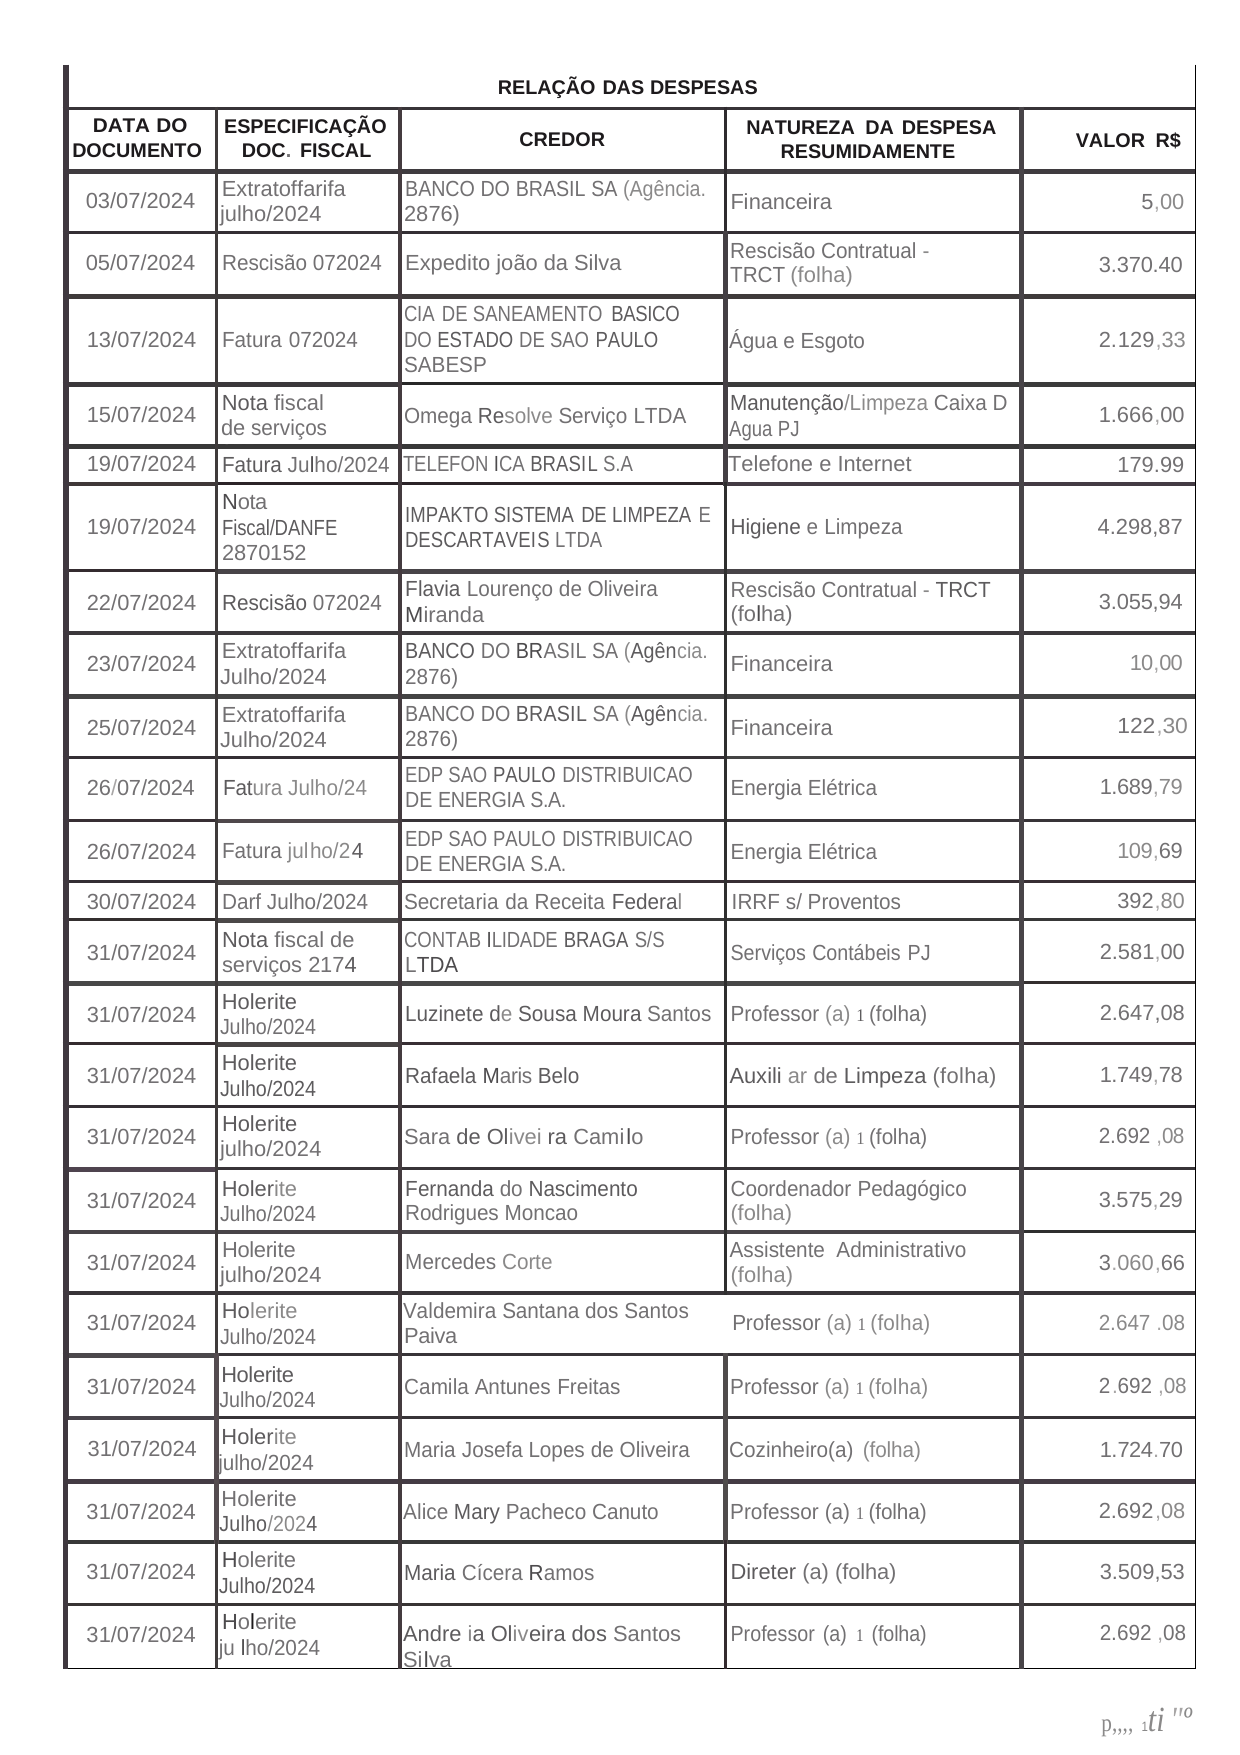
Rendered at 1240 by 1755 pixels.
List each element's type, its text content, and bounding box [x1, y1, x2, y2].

table_cell CIA DE SANEAMENTO BASICO DO ESTADO DE SAO PAULO SABESP [402, 299, 723, 382]
table_cell 31/07/2024 [69, 1108, 215, 1167]
table_cell 31/07/2024 [68, 1484, 214, 1540]
table_cell 31/07/2024 [69, 986, 215, 1042]
table_cell Extratoffarifa Julho/2024 [218, 699, 398, 756]
table_cell Rescisão Contratual - TRCT (folha) [727, 574, 1019, 631]
table_cell IRRF s/ Proventos [727, 883, 1019, 918]
table_cell 109,69 [1024, 822, 1195, 880]
table_cell 5,00 [1024, 174, 1195, 231]
table_cell Maria Cícera Ramos [402, 1544, 724, 1603]
table_cell 31/07/2024 [69, 1045, 215, 1105]
table_cell Camila Antunes Freitas [402, 1356, 723, 1416]
table_cell 392,80 [1024, 883, 1195, 918]
table_cell Flavia Lourenço de Oliveira Miranda [402, 574, 724, 631]
table_cell 1.689,79 [1024, 759, 1195, 819]
table_cell Mercedes Corte [402, 1234, 724, 1291]
table_cell VALOR R$ [1024, 110, 1195, 169]
table_cell BANCO DO BRASIL SA (Agência. 2876) [402, 699, 724, 756]
table_cell Professor (a) 1 (folha) [727, 1108, 1019, 1167]
table_cell 30/07/2024 [69, 883, 215, 918]
table_cell Financeira [727, 699, 1019, 756]
table_cell Holerite Julho/2024 [218, 1295, 398, 1353]
table_cell 2.129,33 [1024, 299, 1195, 382]
table_cell 31/07/2024 [68, 1420, 214, 1479]
table_cell Água e Esgoto [728, 299, 1019, 382]
table_cell 3.575,29 [1024, 1170, 1195, 1229]
table_cell Valdemira Santana dos Santos Paiva [402, 1295, 725, 1353]
table_cell 2.692 ,08 [1024, 1108, 1195, 1167]
table_cell Financeira [727, 174, 1019, 231]
table_cell Manutenção/Limpeza Caixa D Agua PJ [728, 387, 1019, 444]
table_cell 2.692 ,08 [1024, 1356, 1195, 1416]
table_cell Cozinheiro(a) (folha) [728, 1419, 1019, 1479]
table_cell NATUREZA DA DESPESA RESUMIDAMENTE [727, 110, 1019, 169]
table_cell CONTAB ILIDADE BRAGA S/S LTDA [402, 921, 724, 981]
table_cell Nota fiscal de serviços 255 [218, 387, 398, 444]
table_cell 05/07/2024 [69, 234, 215, 294]
table_cell 2.647 .08 [1024, 1295, 1195, 1353]
table_cell TELEFON ICA BRASIL S.A [402, 449, 723, 482]
table_cell Nota Fiscal/DANFE 2870152 [218, 485, 398, 569]
table_cell 3.060,66 [1024, 1233, 1195, 1291]
table_cell Fatura Julho/24 [218, 759, 398, 819]
table_cell Rafaela Maris Belo [402, 1045, 724, 1105]
table_cell Holerite julho/2024 [219, 1419, 398, 1479]
table_cell Holerite Julho/2024 [218, 1047, 398, 1105]
table_cell Rescisão 072024 [218, 234, 398, 294]
table_cell Rescisão Contratual - TRCT (folha) [728, 234, 1019, 294]
table_cell 03/07/2024 [69, 174, 215, 231]
table_cell Assistente Administrativo (folha) [727, 1234, 1019, 1291]
table_cell Coordenador Pedagógico (folha) [727, 1170, 1019, 1229]
table_cell Fernanda do Nascimento Rodrigues Moncao [402, 1170, 724, 1229]
table_cell 26/07/2024 [69, 822, 215, 880]
table_cell 19/07/2024 [69, 486, 215, 569]
table_cell ESPECIFICAÇÃO DOC. FISCAL [218, 110, 398, 169]
table_cell 25/07/2024 [69, 699, 215, 756]
table_cell Nota fiscal de serviços 2174 [218, 923, 398, 981]
table_cell Expedito joão da Silva [402, 234, 723, 294]
table_cell 3.509,53 [1024, 1544, 1195, 1603]
table_cell Omega Resolve Serviço LTDA [402, 385, 723, 444]
table_cell 1.749,78 [1024, 1045, 1195, 1105]
table_cell 2.581,00 [1024, 921, 1195, 981]
table_cell Holerite Julho/2024 [218, 1170, 398, 1229]
table_cell Energia Elétrica [727, 822, 1019, 880]
table_cell 15/07/2024 [69, 387, 215, 444]
table_cell 31/07/2024 [68, 1544, 215, 1603]
table_cell Fatura julho/24 [218, 823, 398, 880]
table_cell 2.692 ,08 [1024, 1606, 1195, 1668]
table_cell Direter (a) (folha) [727, 1544, 1019, 1603]
table_cell Luzinete de Sousa Moura Santos [402, 986, 724, 1042]
table_cell Professor (a) 1 (folha) [727, 986, 1019, 1042]
table_cell 122,30 [1024, 699, 1195, 756]
table_cell 4.298,87 [1024, 486, 1195, 569]
table_cell Holerite Julho/2024 [219, 1356, 398, 1416]
table_cell Higiene e Limpeza [727, 486, 1019, 569]
table_cell Holerite ju lho/2024 [218, 1606, 398, 1668]
table_cell 31/07/2024 [69, 1234, 215, 1291]
table_cell Holerite julho/2024 [218, 1234, 398, 1291]
table_cell Energia Elétrica [727, 759, 1019, 819]
table_cell IMPAKTO SISTEMA DE LIMPEZA E DESCARTAVEIS LTDA [402, 485, 724, 569]
table_cell 1.666,00 [1024, 387, 1195, 444]
table_cell Maria Josefa Lopes de Oliveira [402, 1419, 723, 1479]
table_cell CREDOR [402, 110, 724, 169]
table_cell 2.647,08 [1024, 984, 1195, 1042]
table_cell Professor (a) 1 (folha) [728, 1356, 1019, 1416]
table_cell Telefone e Internet [728, 449, 1019, 482]
table_cell Fatura 072024 [218, 299, 398, 382]
table_cell Professor (a) 1 (folha) [725, 1295, 1019, 1353]
table_cell BANCO DO BRASIL SA (Agência. 2876) [402, 635, 724, 694]
table_cell Holerite Julho/2024 [218, 986, 398, 1042]
table_cell Fatura Julho/2024 [218, 449, 398, 482]
text p,,,, 1ti"º [58, 1698, 1195, 1739]
table_cell Extratoffarifa Julho/2024 [218, 635, 398, 694]
table_cell Extratoffarifa julho/2024 [218, 174, 398, 231]
table_cell Secretaria da Receita Federal [402, 883, 724, 918]
table_cell 3.055,94 [1024, 574, 1195, 631]
table_cell 1.724.70 [1024, 1419, 1195, 1479]
table_cell 10,00 [1024, 635, 1195, 694]
table_cell 22/07/2024 [69, 572, 215, 631]
table_cell 19/07/2024 [69, 449, 215, 482]
table_cell Darf Julho/2024 [218, 885, 398, 918]
table_cell Andre ia Oliveira dos Santos Silva [402, 1606, 724, 1668]
table_cell 31/07/2024 [69, 921, 215, 981]
table_cell 2.692,08 [1024, 1484, 1195, 1540]
table_cell Holerite Julho/2024 [219, 1484, 398, 1540]
table_cell Sara de Olivei ra Camilo [402, 1108, 724, 1167]
table_cell Holerite julho/2024 [218, 1108, 398, 1167]
table_cell EDP SAO PAULO DISTRIBUICAO DE ENERGIA S.A. [402, 822, 724, 880]
table_cell 179.99 [1024, 449, 1195, 482]
table_cell EDP SAO PAULO DISTRIBUICAO DE ENERGIA S.A. [402, 759, 724, 819]
table_cell Holerite Julho/2024 [218, 1544, 398, 1603]
table_cell Alice Mary Pacheco Canuto [402, 1484, 723, 1540]
table_cell 31/07/2024 [69, 1295, 215, 1353]
table_header RELAÇÃO DAS DESPESAS [69, 65, 1195, 107]
table_cell Auxili ar de Limpeza (folha) [727, 1045, 1019, 1105]
table_cell Serviços Contábeis PJ [727, 921, 1019, 981]
table_cell DATA DO DOCUMENTO [69, 110, 215, 169]
table_cell 23/07/2024 [69, 635, 215, 694]
table_cell 31/07/2024 [69, 1358, 214, 1416]
table_cell Rescisão 072024 [218, 574, 398, 631]
table_cell 31/07/2024 [69, 1172, 215, 1229]
table_cell 3.370.40 [1024, 234, 1195, 294]
table_cell Financeira [727, 635, 1019, 694]
table_cell BANCO DO BRASIL SA (Agência. 2876) [402, 174, 724, 231]
table_cell 31/07/2024 [68, 1606, 215, 1668]
table_cell Professor (a) 1 (folha) [728, 1484, 1019, 1540]
table_cell 13/07/2024 [69, 299, 215, 382]
table_cell Professor (a) 1 (folha) [727, 1606, 1019, 1668]
table_cell 26/07/2024 [69, 759, 215, 819]
